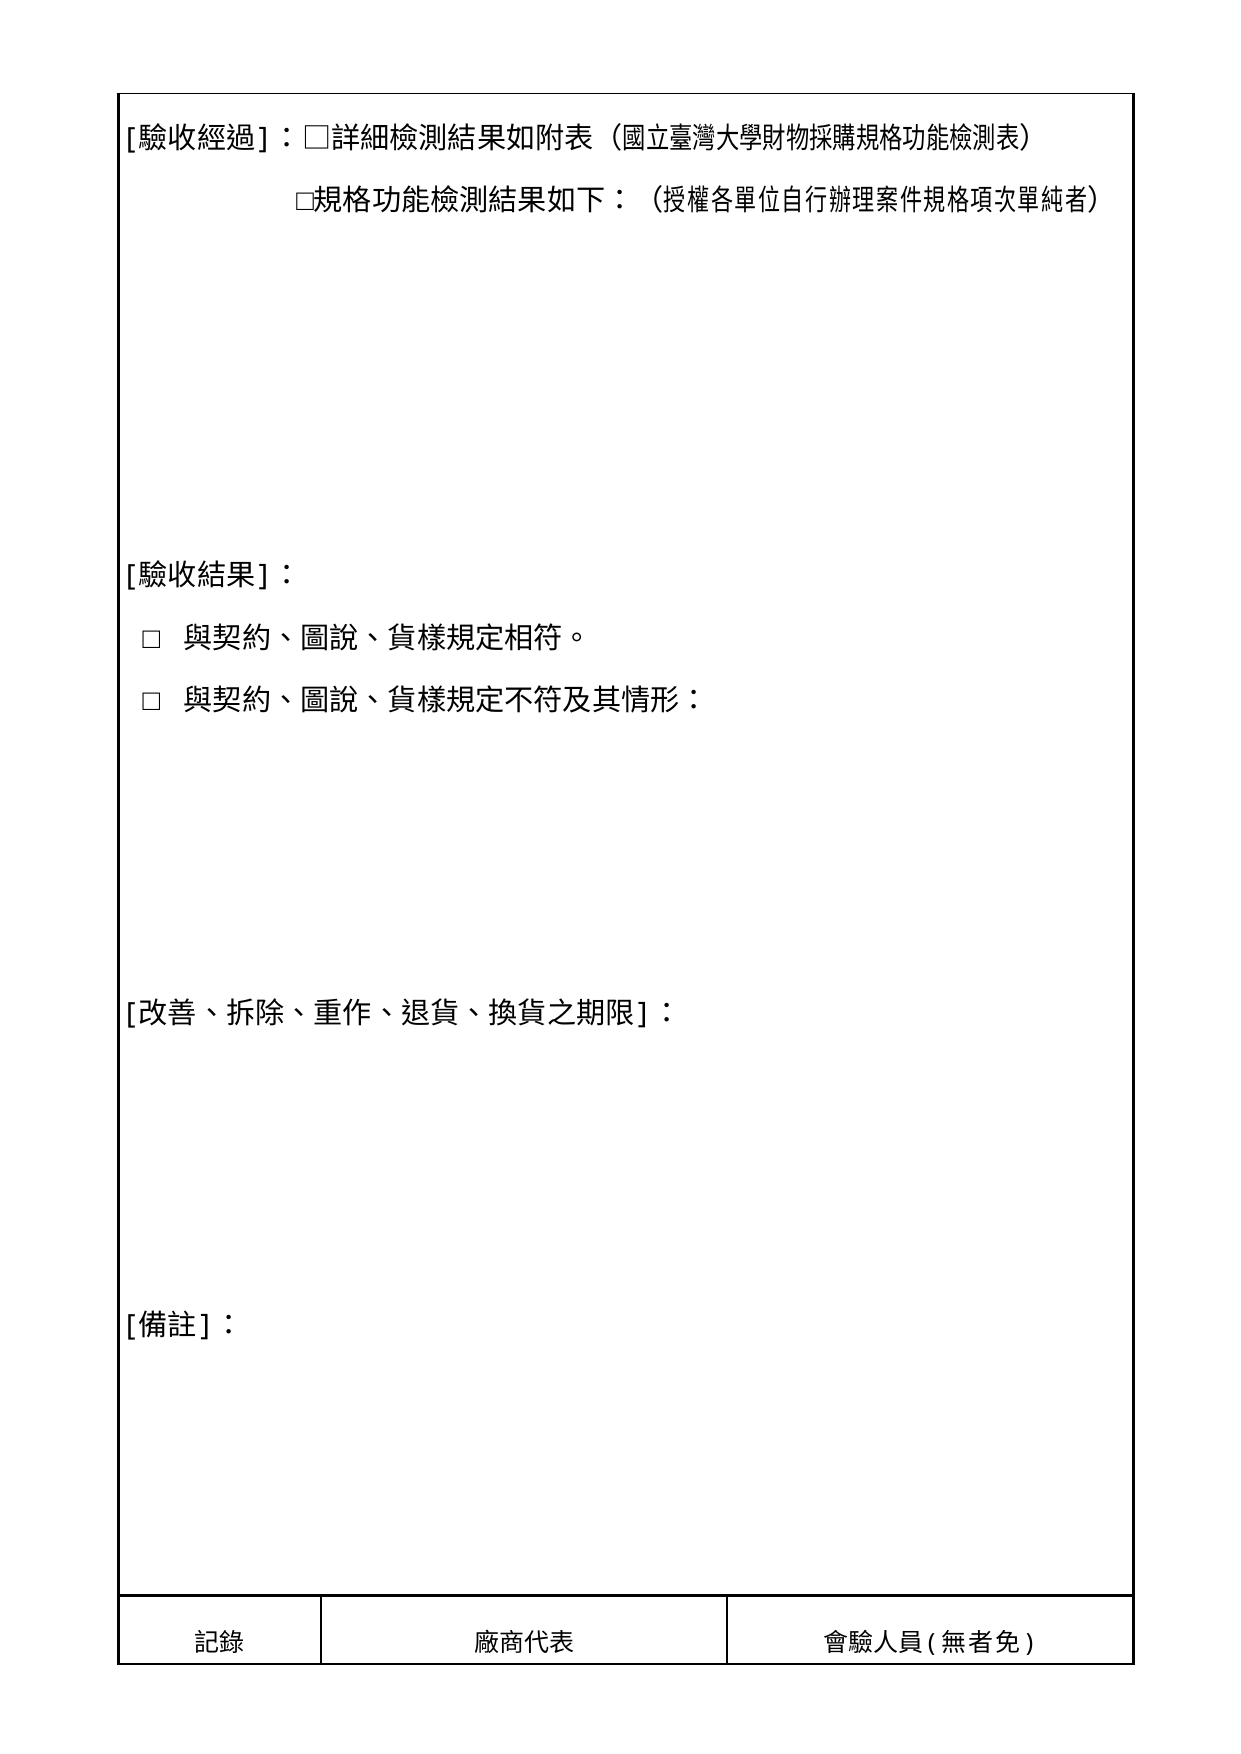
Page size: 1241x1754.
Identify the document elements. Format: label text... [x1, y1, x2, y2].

table_cell 記錄 [120, 1597, 320, 1663]
table_cell 廠商代表 [322, 1597, 726, 1663]
table_cell 會驗人員(無者免) [728, 1597, 1132, 1663]
table_cell [驗收經過]：□詳細檢測結果如附表（國立臺灣大學財物採購規格功能檢測表） □規格功能檢測結果如下：（授權各單位自行辦理案件規格項次單純者） [驗收結果]： 與契約、圖說、貨樣規定相符。 與契約、圖說、貨樣規定不符及其情形： [改善、拆除、重作、退貨、換貨之期限]： [備註]： [120, 94, 1132, 1594]
